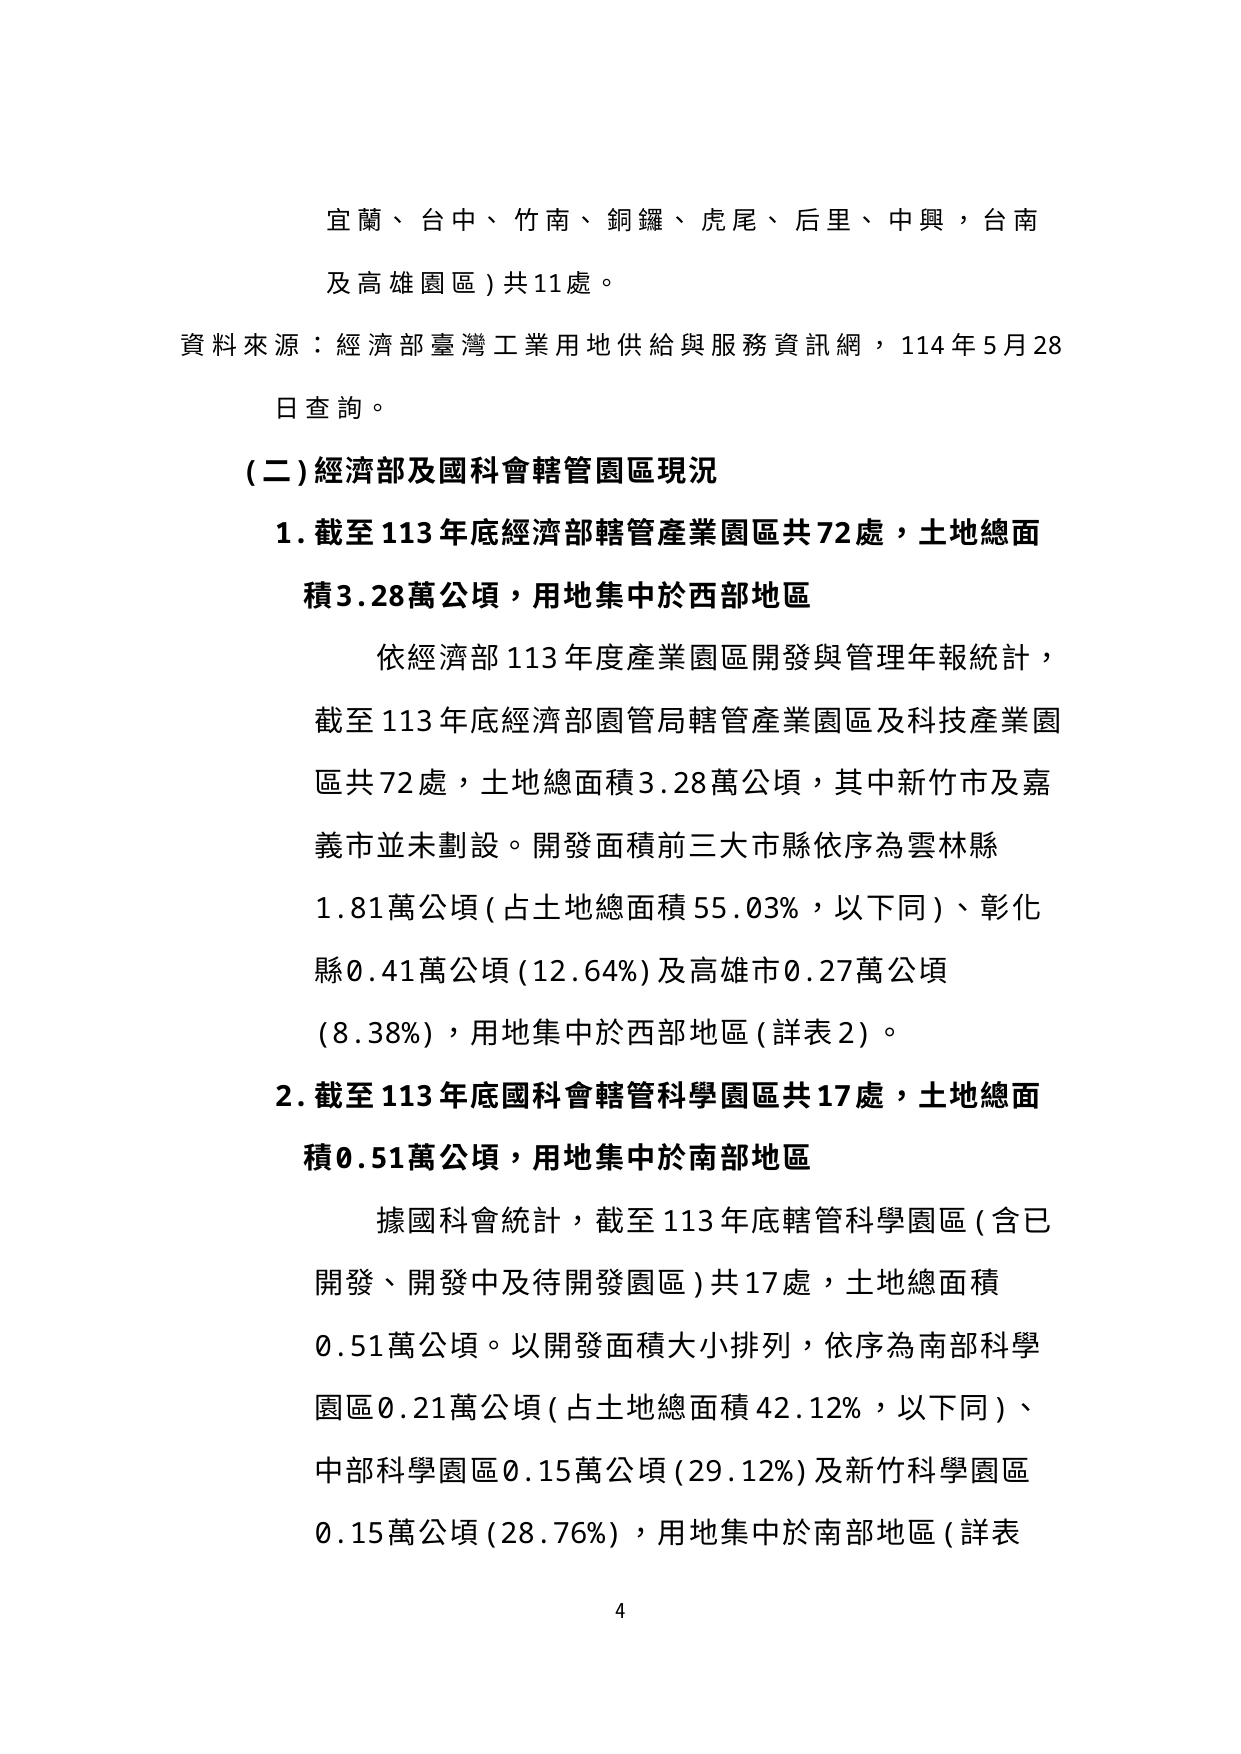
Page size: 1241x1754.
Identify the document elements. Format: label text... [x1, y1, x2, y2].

text 1.截至113年底經濟部轄管產業園區共72處，土地總面積3.28萬公頃，用地集中於西部地區 [266, 490, 1063, 615]
text 依經濟部113年度產業園區開發與管理年報統計，截至113年底經濟部園管局轄管產業園區及科技產業園區共72處，土地總面積3.28萬公頃，其中新竹市及嘉義市並未劃設。開發面積前三大市縣依序為雲林縣1.81萬公頃(占土地總面積55.03%，以下同)、彰化縣0.41萬公頃(12.64%)及高雄市0.27萬公頃(8.38%)，用地集中於西部地區(詳表2)。 [307, 615, 1063, 1052]
text 2.截至113年底國科會轄管科學園區共17處，土地總面積0.51萬公頃，用地集中於南部地區 [266, 1052, 1063, 1177]
text (二)經濟部及國科會轄管園區現況 [236, 427, 1063, 490]
text 宜蘭、台中、竹南、銅鑼、虎尾、后里、中興，台南及高雄園區)共11處。 [295, 177, 1063, 302]
text 據國科會統計，截至113年底轄管科學園區(含已開發、開發中及待開發園區)共17處，土地總面積0.51萬公頃。以開發面積大小排列，依序為南部科學園區0.21萬公頃(占土地總面積42.12%，以下同)、中部科學園區0.15萬公頃(29.12%)及新竹科學園區0.15萬公頃(28.76%)，用地集中於南部地區(詳表 [307, 1177, 1063, 1552]
text 資料來源：經濟部臺灣工業用地供給與服務資訊網，114年5月28日查詢。 [163, 302, 1063, 427]
